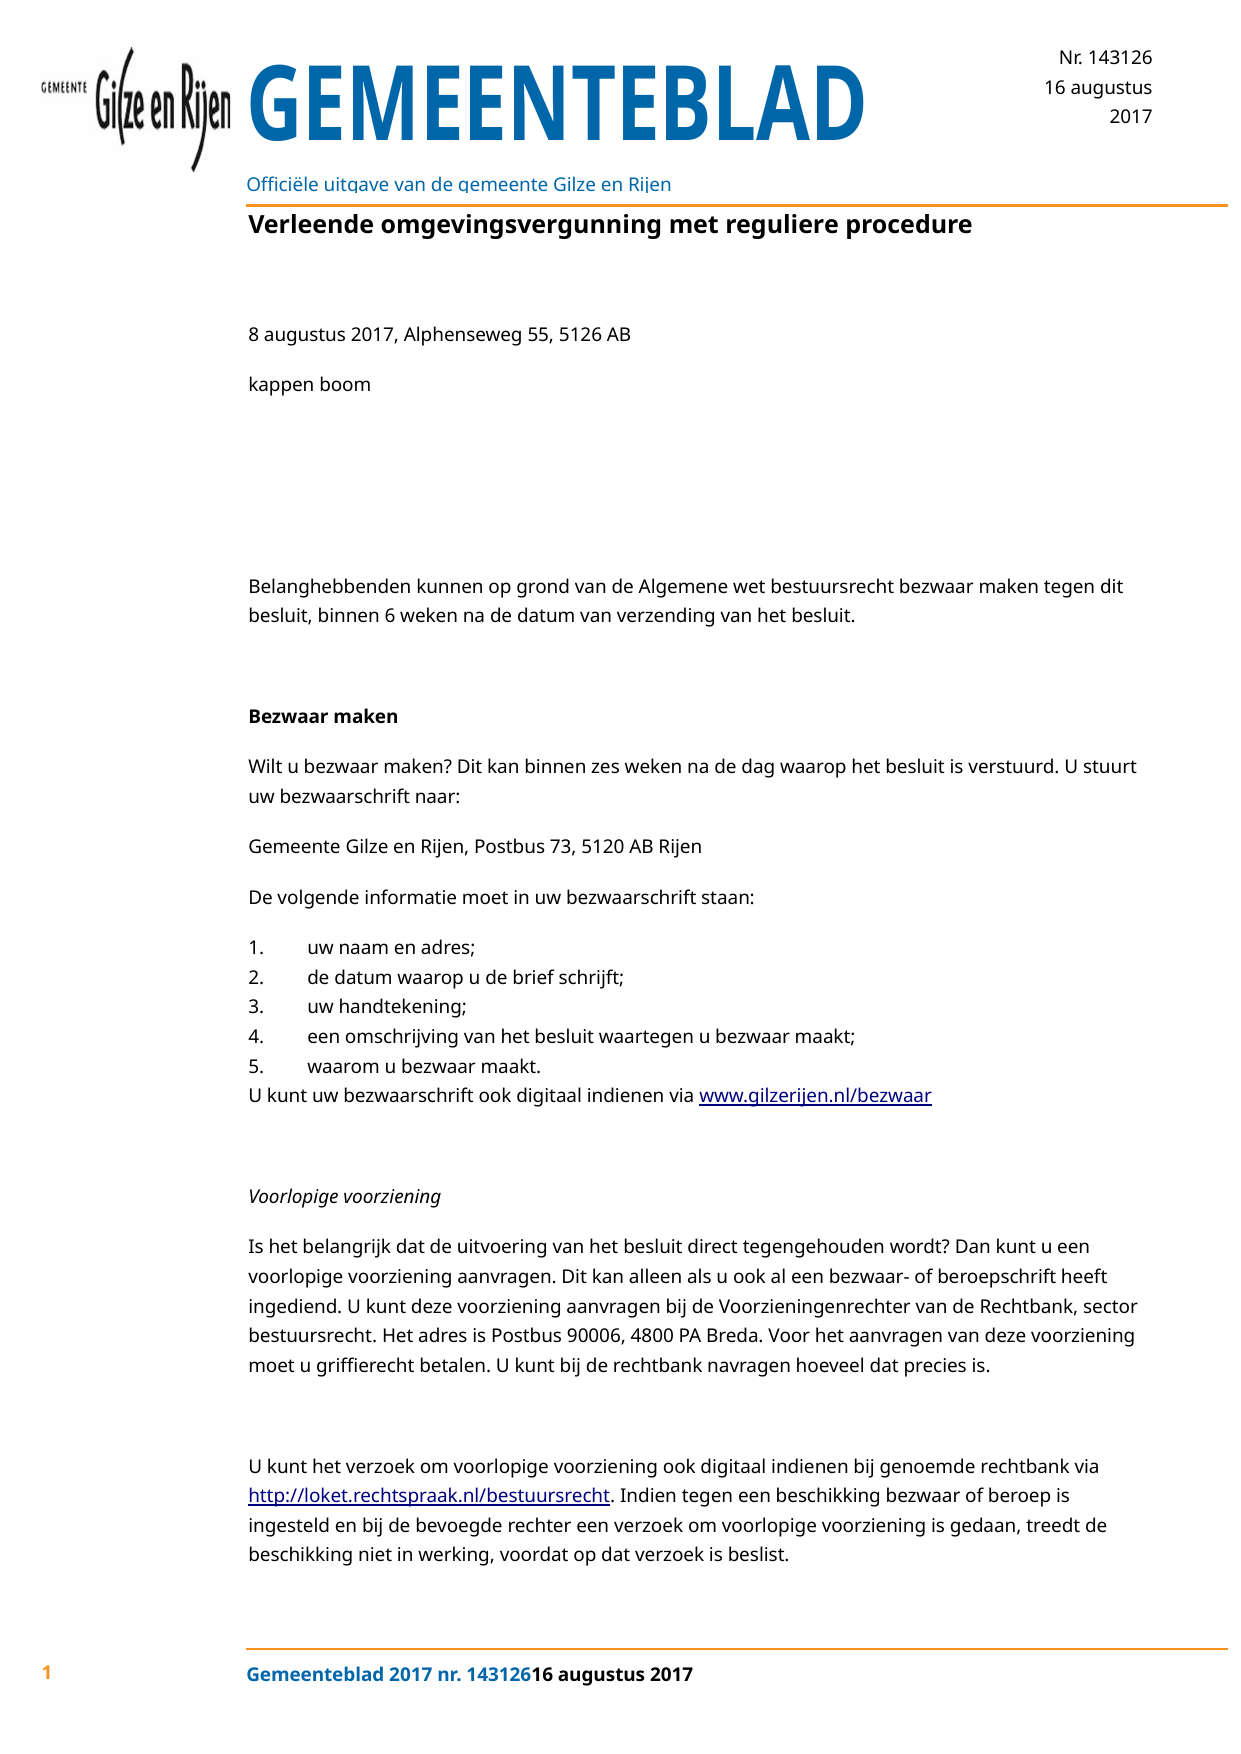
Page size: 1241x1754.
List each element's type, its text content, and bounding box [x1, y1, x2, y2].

text Wilt u bezwaar maken? Dit kan binnen zes weken na de dag waarop het besluit is verstuurd. U stuurt uw bezwaarschrift naar: [248, 754, 1152, 809]
text U kunt het verzoek om voorlopige voorziening ook digitaal indienen bij genoemde rechtbank via http://loket.rechtspraak.nl/bestuursrecht. Indien tegen een beschikking bezwaar of beroep is ingesteld en bij de bevoegde rechter een verzoek om voorlopige voorziening is gedaan, treedt de beschikking niet in werking, voordat op dat verzoek is beslist. [248, 1453, 1152, 1567]
list uw handtekening; [248, 994, 1152, 1019]
text Belanghebbenden kunnen op grond van de Algemene wet bestuursrecht bezwaar maken tegen dit besluit, binnen 6 weken na de datum van verzending van het besluit. [248, 573, 1152, 628]
text De volgende informatie moet in uw bezwaarschrift staan: [248, 884, 1152, 910]
list de datum waarop u de brief schrijft; [248, 964, 1152, 990]
text Voorlopige voorziening [248, 1183, 1152, 1209]
picture [41, 47, 231, 172]
list uw naam en adres; [248, 934, 1152, 960]
text Bezwaar maken [248, 703, 1152, 729]
text 8 augustus 2017, Alphenseweg 55, 5126 AB [248, 321, 1152, 346]
text U kunt uw bezwaarschrift ook digitaal indienen via www.gilzerijen.nl/bezwaar [248, 1082, 1152, 1108]
text Is het belangrijk dat de uitvoering van het besluit direct tegengehouden wordt? Dan kunt u een voorlopige voorziening aanvragen. Dit kan alleen als u ook al een bezwaar- of beroepschrift heeft ingediend. U kunt deze voorziening aanvragen bij de Voorzieningenrechter van de Rechtbank, sector bestuursrecht. Het adres is Postbus 90006, 4800 PA Breda. Voor het aanvragen van deze voorziening moet u griffierecht betalen. U kunt bij de rechtbank navragen hoeveel dat precies is. [248, 1234, 1152, 1378]
list een omschrijving van het besluit waartegen u bezwaar maakt; [248, 1023, 1152, 1049]
list waarom u bezwaar maakt. [248, 1053, 1152, 1078]
text Gemeente Gilze en Rijen, Postbus 73, 5120 AB Rijen [248, 834, 1152, 859]
text kappen boom [248, 371, 1152, 397]
text Verleende omgevingsvergunning met reguliere procedure [248, 207, 1152, 241]
